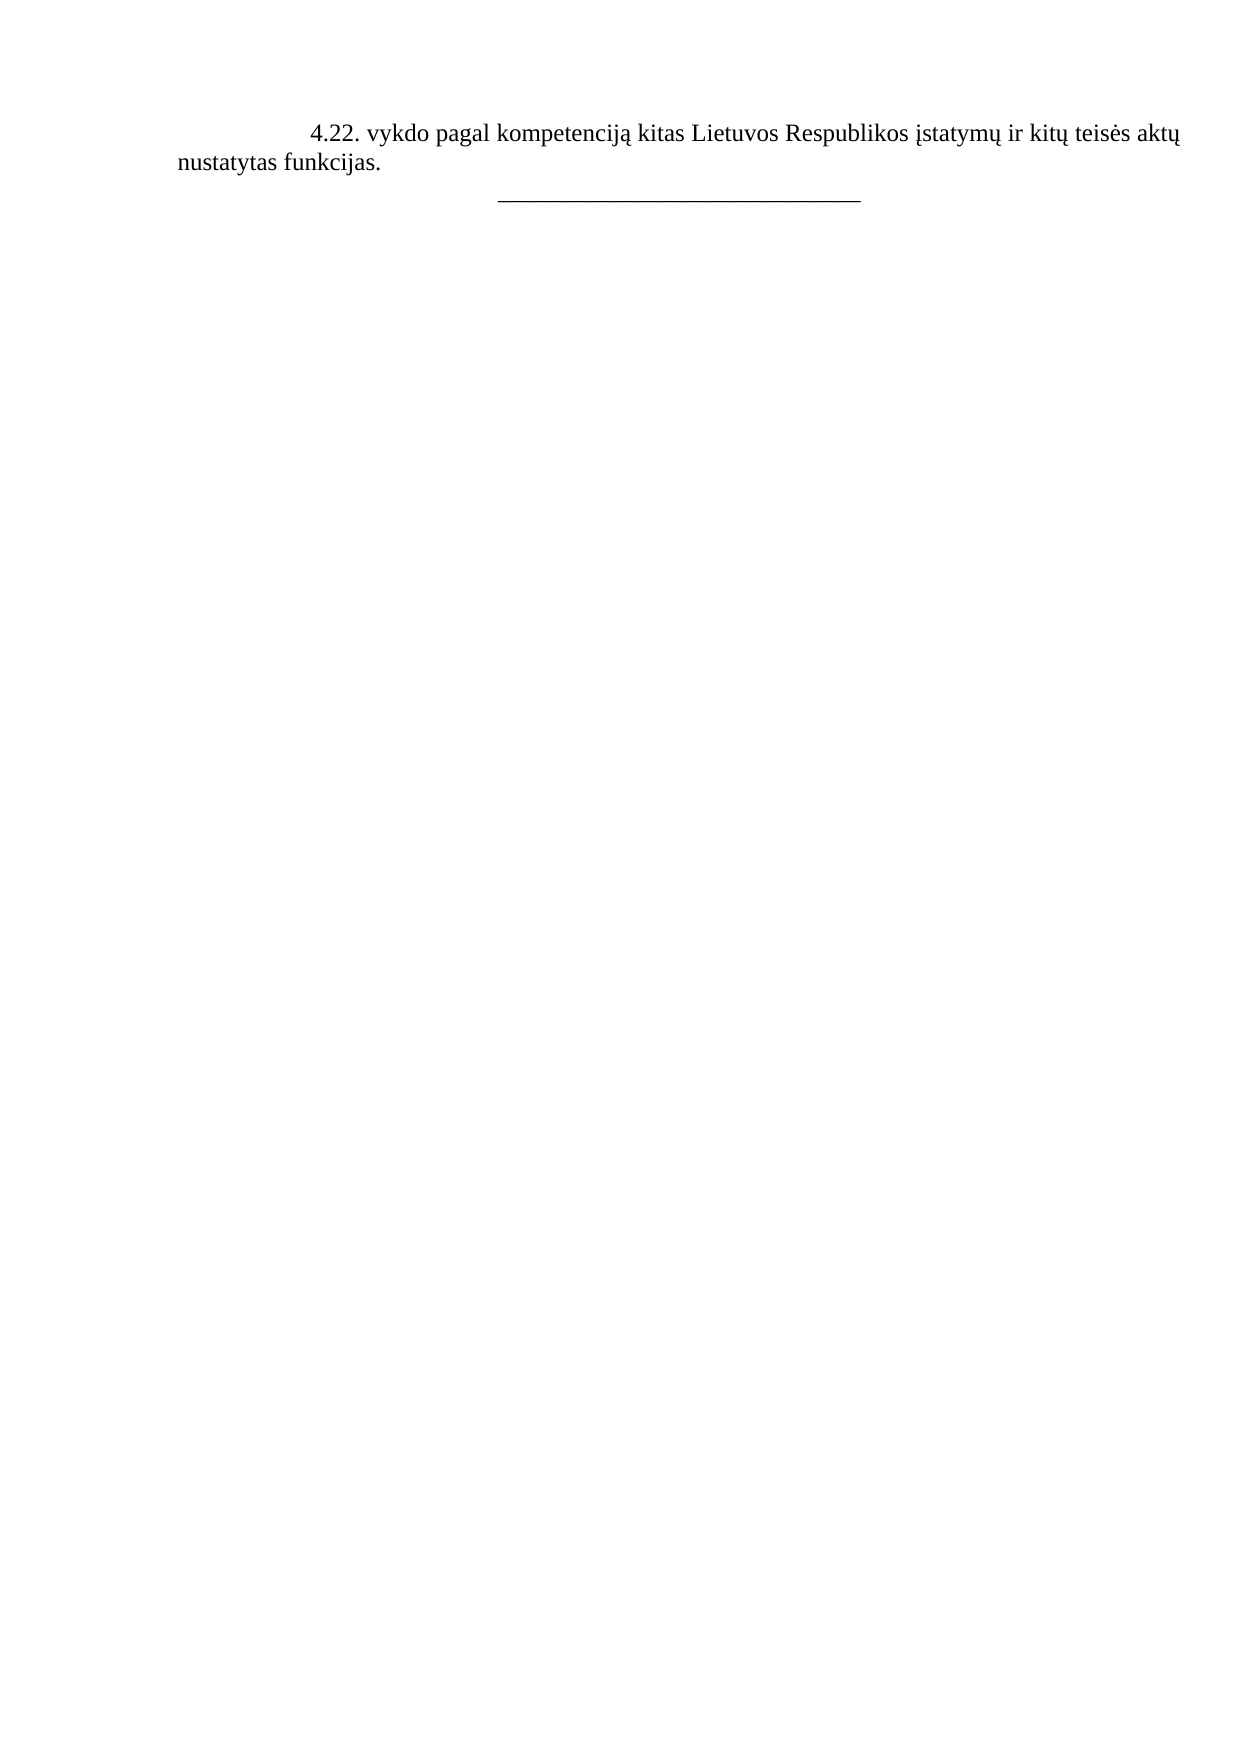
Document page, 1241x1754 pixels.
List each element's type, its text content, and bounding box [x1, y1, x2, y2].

text _____________________________ [177, 176, 1181, 204]
text 4.22. vykdo pagal kompetenciją kitas Lietuvos Respublikos įstatymų ir kitų teisės aktų nustatytas funkcijas. [177, 118, 1181, 176]
